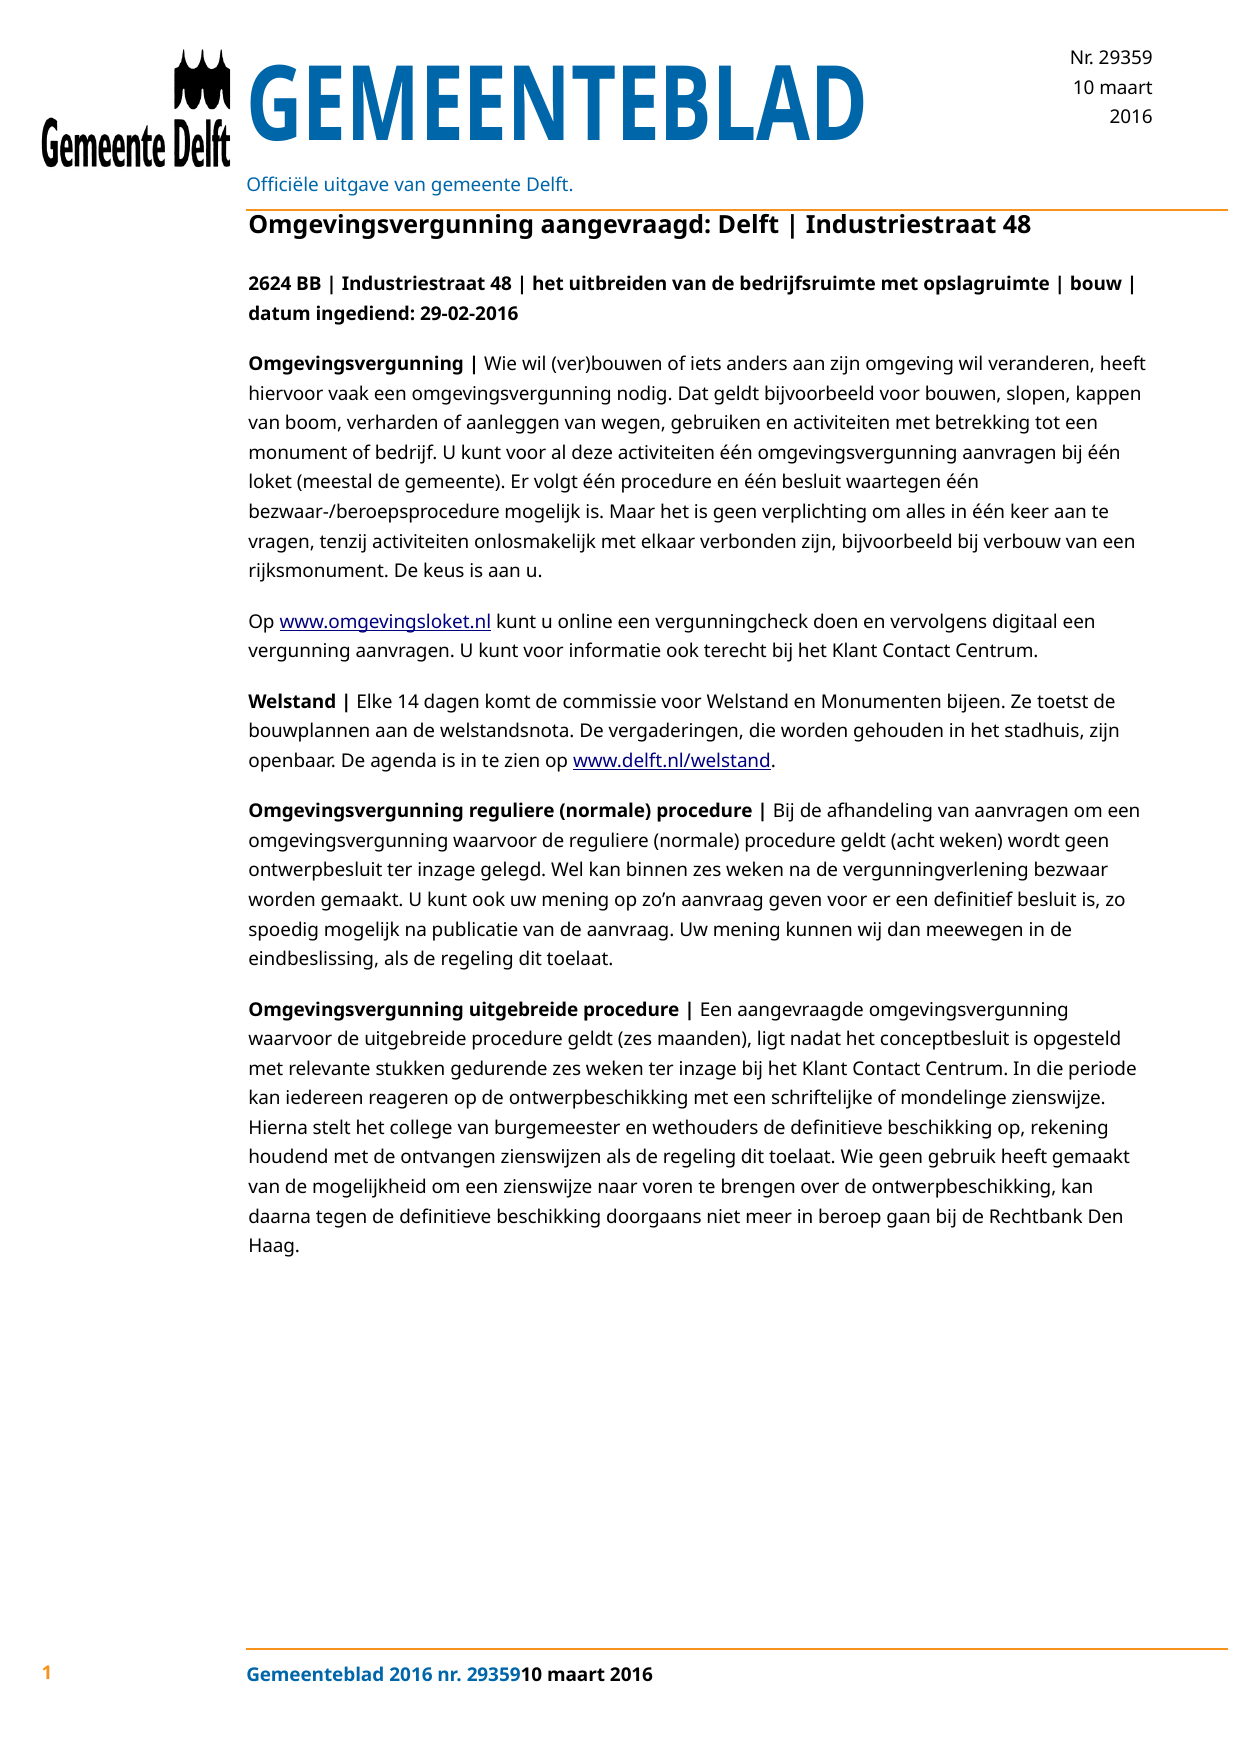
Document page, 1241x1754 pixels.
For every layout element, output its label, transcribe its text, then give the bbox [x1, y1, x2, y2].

text Omgevingsvergunning | Wie wil (ver)bouwen of iets anders aan zijn omgeving wil veranderen, heeft hiervoor vaak een omgevingsvergunning nodig. Dat geldt bijvoorbeeld voor bouwen, slopen, kappen van boom, verharden of aanleggen van wegen, gebruiken en activiteiten met betrekking tot een monument of bedrijf. U kunt voor al deze activiteiten één omgevingsvergunning aanvragen bij één loket (meestal de gemeente). Er volgt één procedure en één besluit waartegen één bezwaar-/beroepsprocedure mogelijk is. Maar het is geen verplichting om alles in één keer aan te vragen, tenzij activiteiten onlosmakelijk met elkaar verbonden zijn, bijvoorbeeld bij verbouw van een rijksmonument. De keus is aan u. [248, 350, 1152, 583]
text Omgevingsvergunning uitgebreide procedure | Een aangevraagde omgevingsvergunning waarvoor de uitgebreide procedure geldt (zes maanden), ligt nadat het conceptbesluit is opgesteld met relevante stukken gedurende zes weken ter inzage bij het Klant Contact Centrum. In die periode kan iedereen reageren op de ontwerpbeschikking met een schriftelijke of mondelinge zienswijze. Hierna stelt het college van burgemeester en wethouders de definitieve beschikking op, rekening houdend met de ontvangen zienswijzen als de regeling dit toelaat. Wie geen gebruik heeft gemaakt van de mogelijkheid om een zienswijze naar voren te brengen over de ontwerpbeschikking, kan daarna tegen de definitieve beschikking doorgaans niet meer in beroep gaan bij de Rechtbank Den Haag. [248, 996, 1152, 1258]
text Omgevingsvergunning aangevraagd: Delft | Industriestraat 48 [248, 211, 1152, 241]
picture [41, 47, 231, 172]
text 2624 BB | Industriestraat 48 | het uitbreiden van de bedrijfsruimte met opslagruimte | bouw | datum ingediend: 29-02-2016 [248, 270, 1152, 326]
text Welstand | Elke 14 dagen komt de commissie voor Welstand en Monumenten bijeen. Ze toetst de bouwplannen aan de welstandsnota. De vergaderingen, die worden gehouden in het stadhuis, zijn openbaar. De agenda is in te zien op www.delft.nl/welstand. [248, 688, 1152, 773]
text Omgevingsvergunning reguliere (normale) procedure | Bij de afhandeling van aanvragen om een omgevingsvergunning waarvoor de reguliere (normale) procedure geldt (acht weken) wordt geen ontwerpbesluit ter inzage gelegd. Wel kan binnen zes weken na de vergunningverlening bezwaar worden gemaakt. U kunt ook uw mening op zo’n aanvraag geven voor er een definitief besluit is, zo spoedig mogelijk na publicatie van de aanvraag. Uw mening kunnen wij dan meewegen in de eindbeslissing, als de regeling dit toelaat. [248, 797, 1152, 971]
text Op www.omgevingsloket.nl kunt u online een vergunningcheck doen en vervolgens digitaal een vergunning aanvragen. U kunt voor informatie ook terecht bij het Klant Contact Centrum. [248, 608, 1152, 663]
